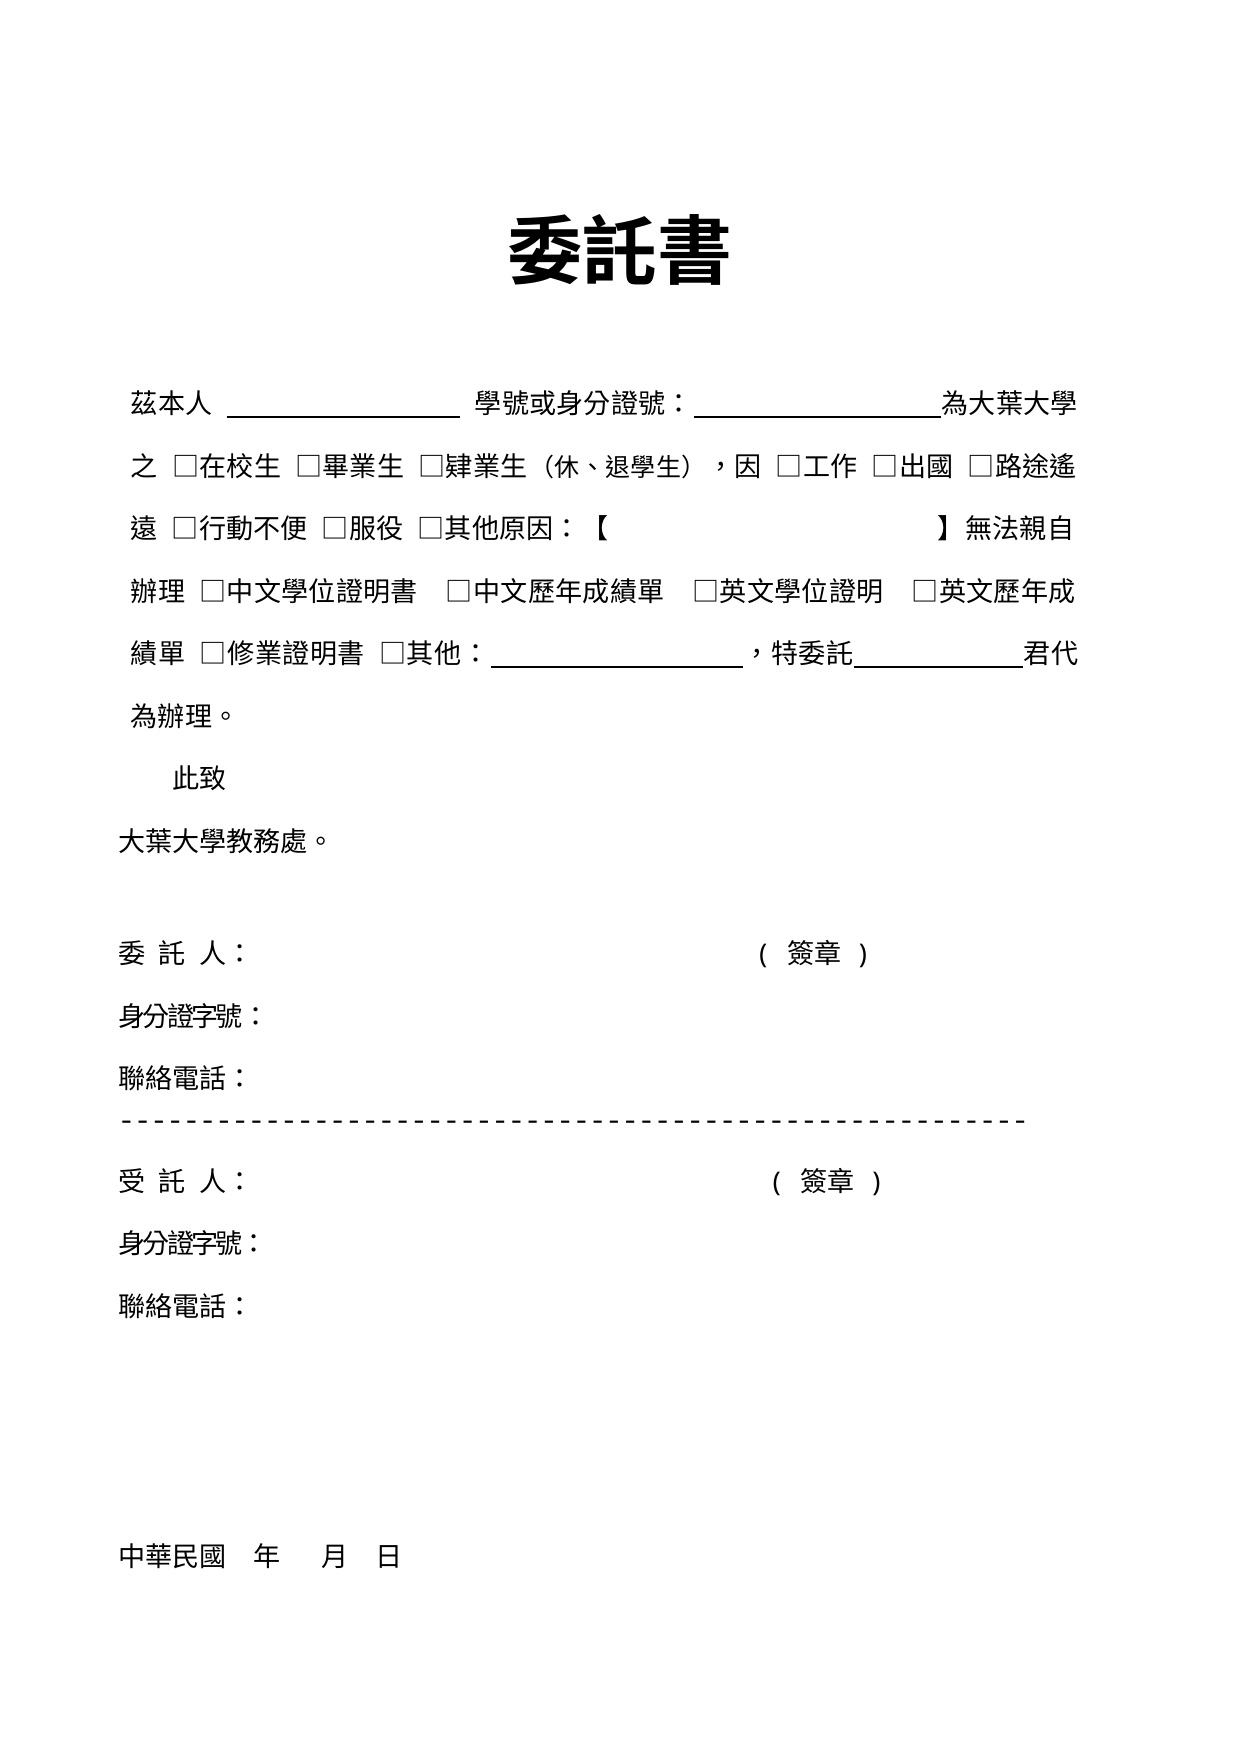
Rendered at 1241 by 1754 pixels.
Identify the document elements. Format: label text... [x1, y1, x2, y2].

text 委託書 [118, 173, 1122, 298]
text 委 託 人： ( 簽章 ) [118, 923, 1122, 973]
text 身分證字號： [118, 1200, 1122, 1263]
text 聯絡電話： [118, 1263, 1122, 1325]
text 此致 [118, 736, 1122, 798]
text 大葉大學教務處。 [118, 798, 1122, 861]
text 身分證字號： [118, 973, 1122, 1036]
text 中華民國 年 月 日 [118, 1513, 1122, 1575]
text 受 託 人： ( 簽章 ) [118, 1138, 1122, 1200]
text 聯絡電話： [118, 1036, 1122, 1098]
text -------------------------------------------------------- [118, 1098, 1157, 1138]
text 茲本人 學號或身分證號： 為大葉大學之 □在校生 □畢業生 □肄業生（休、退學生），因 □工作 □出國 □路途遙遠 □行動不便 □服役 □其他原因：【 】無法親自辦理 □中文學位證明書 □中文歷年成績單 □英文學位證明 □英文歷年成績單 □修業證明書 □其他： ，特委託 君代為辦理。 [131, 361, 1078, 736]
